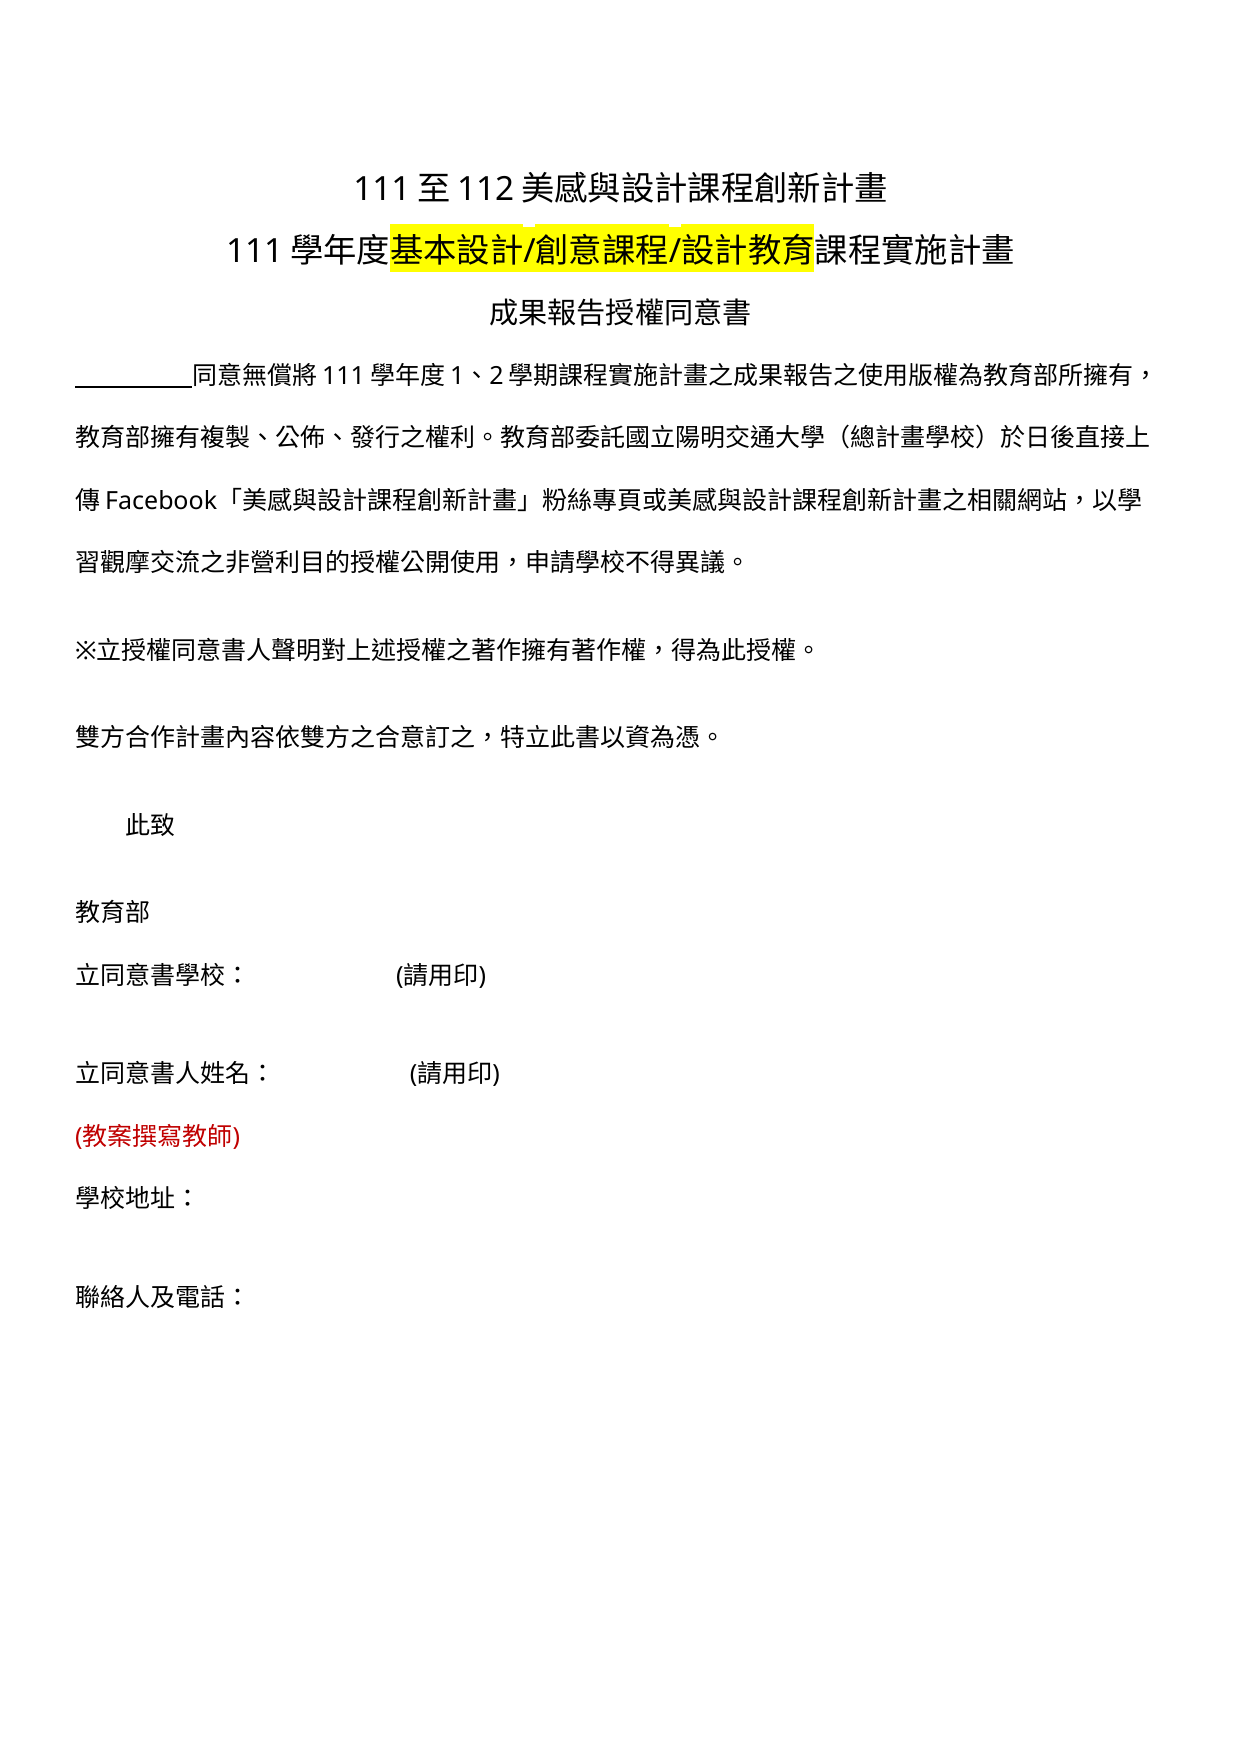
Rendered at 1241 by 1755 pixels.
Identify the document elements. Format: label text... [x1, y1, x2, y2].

text 雙方合作計畫內容依雙方之合意訂之，特立此書以資為憑。 [75, 694, 1165, 757]
text 此致 [75, 782, 1165, 844]
text 同意無償將111學年度1、2學期課程實施計畫之成果報告之使用版權為教育部所擁有，教育部擁有複製、公佈、發行之權利。教育部委託國立陽明交通大學（總計畫學校）於日後直接上傳Facebook「美感與設計課程創新計畫」粉絲專頁或美感與設計課程創新計畫之相關網站，以學習觀摩交流之非營利目的授權公開使用，申請學校不得異議。 [75, 332, 1165, 582]
text (教案撰寫教師) [75, 1093, 1165, 1155]
text 111至112美感與設計課程創新計畫 [75, 144, 1165, 207]
text 聯絡人及電話： [75, 1254, 1165, 1317]
text ※立授權同意書人聲明對上述授權之著作擁有著作權，得為此授權。 [75, 607, 1165, 669]
text 111學年度基本設計/創意課程/設計教育課程實施計畫 [75, 207, 1165, 269]
text 立同意書人姓名： (請用印) [75, 1030, 1165, 1093]
text 教育部 [75, 869, 1165, 932]
text 學校地址： [75, 1155, 1165, 1218]
text 成果報告授權同意書 [75, 269, 1165, 332]
text 立同意書學校： (請用印) [75, 932, 1165, 994]
